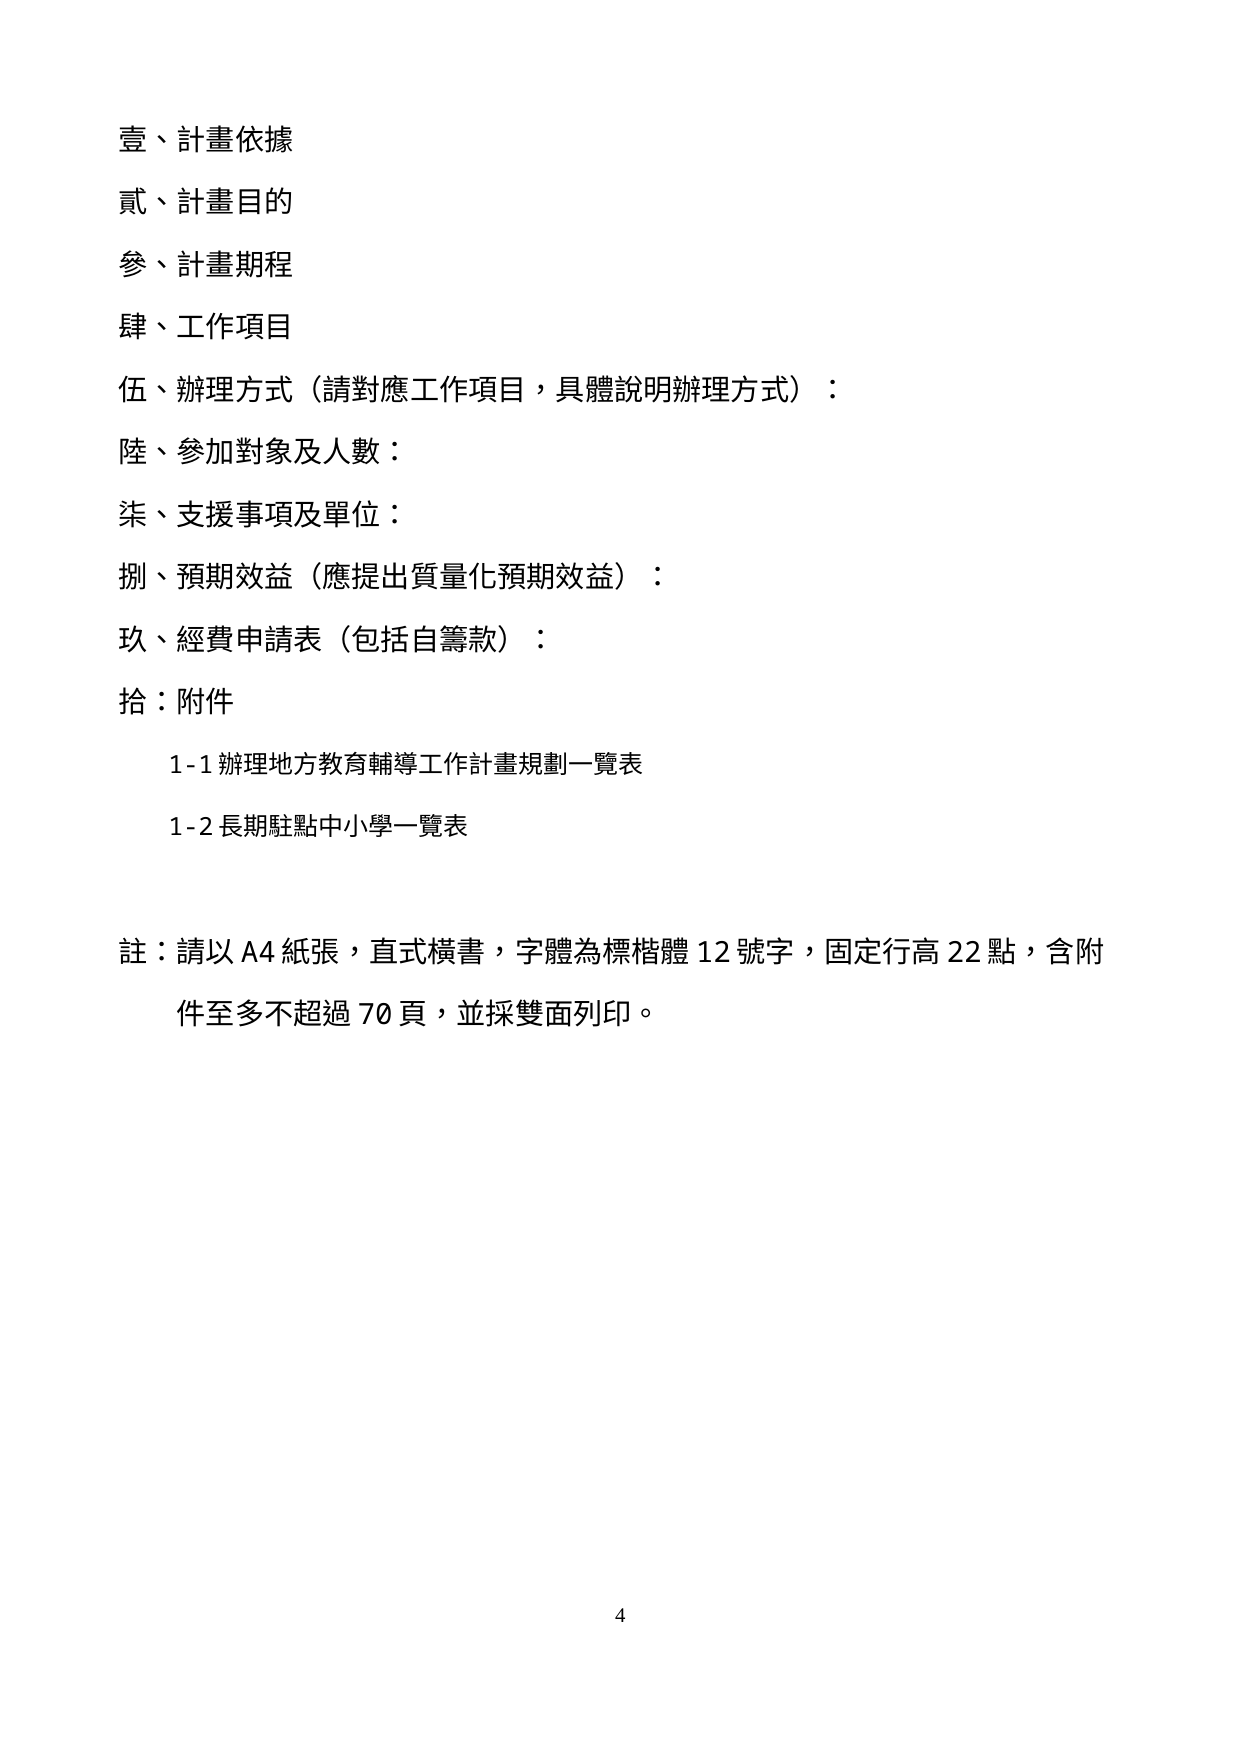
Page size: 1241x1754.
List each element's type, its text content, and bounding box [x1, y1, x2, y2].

text 肆、工作項目 [118, 283, 1122, 346]
text 玖、經費申請表（包括自籌款）： [118, 596, 1122, 658]
text 陸、參加對象及人數： [118, 408, 1122, 471]
text 柒、支援事項及單位： [118, 471, 1122, 533]
text 1-1辦理地方教育輔導工作計畫規劃一覽表 [168, 721, 1122, 783]
text 註：請以A4紙張，直式橫書，字體為標楷體12號字，固定行高22點，含附件至多不超過70頁，並採雙面列印。 [118, 908, 1122, 1033]
text 1-2長期駐點中小學一覽表 [168, 783, 1122, 846]
text 壹、計畫依據 [118, 96, 1122, 158]
text 伍、辦理方式（請對應工作項目，具體說明辦理方式）： [118, 346, 1122, 408]
text 貳、計畫目的 [118, 158, 1122, 221]
text 拾：附件 [118, 658, 1122, 721]
text 捌、預期效益（應提出質量化預期效益）： [118, 533, 1122, 596]
text 參、計畫期程 [118, 221, 1122, 283]
